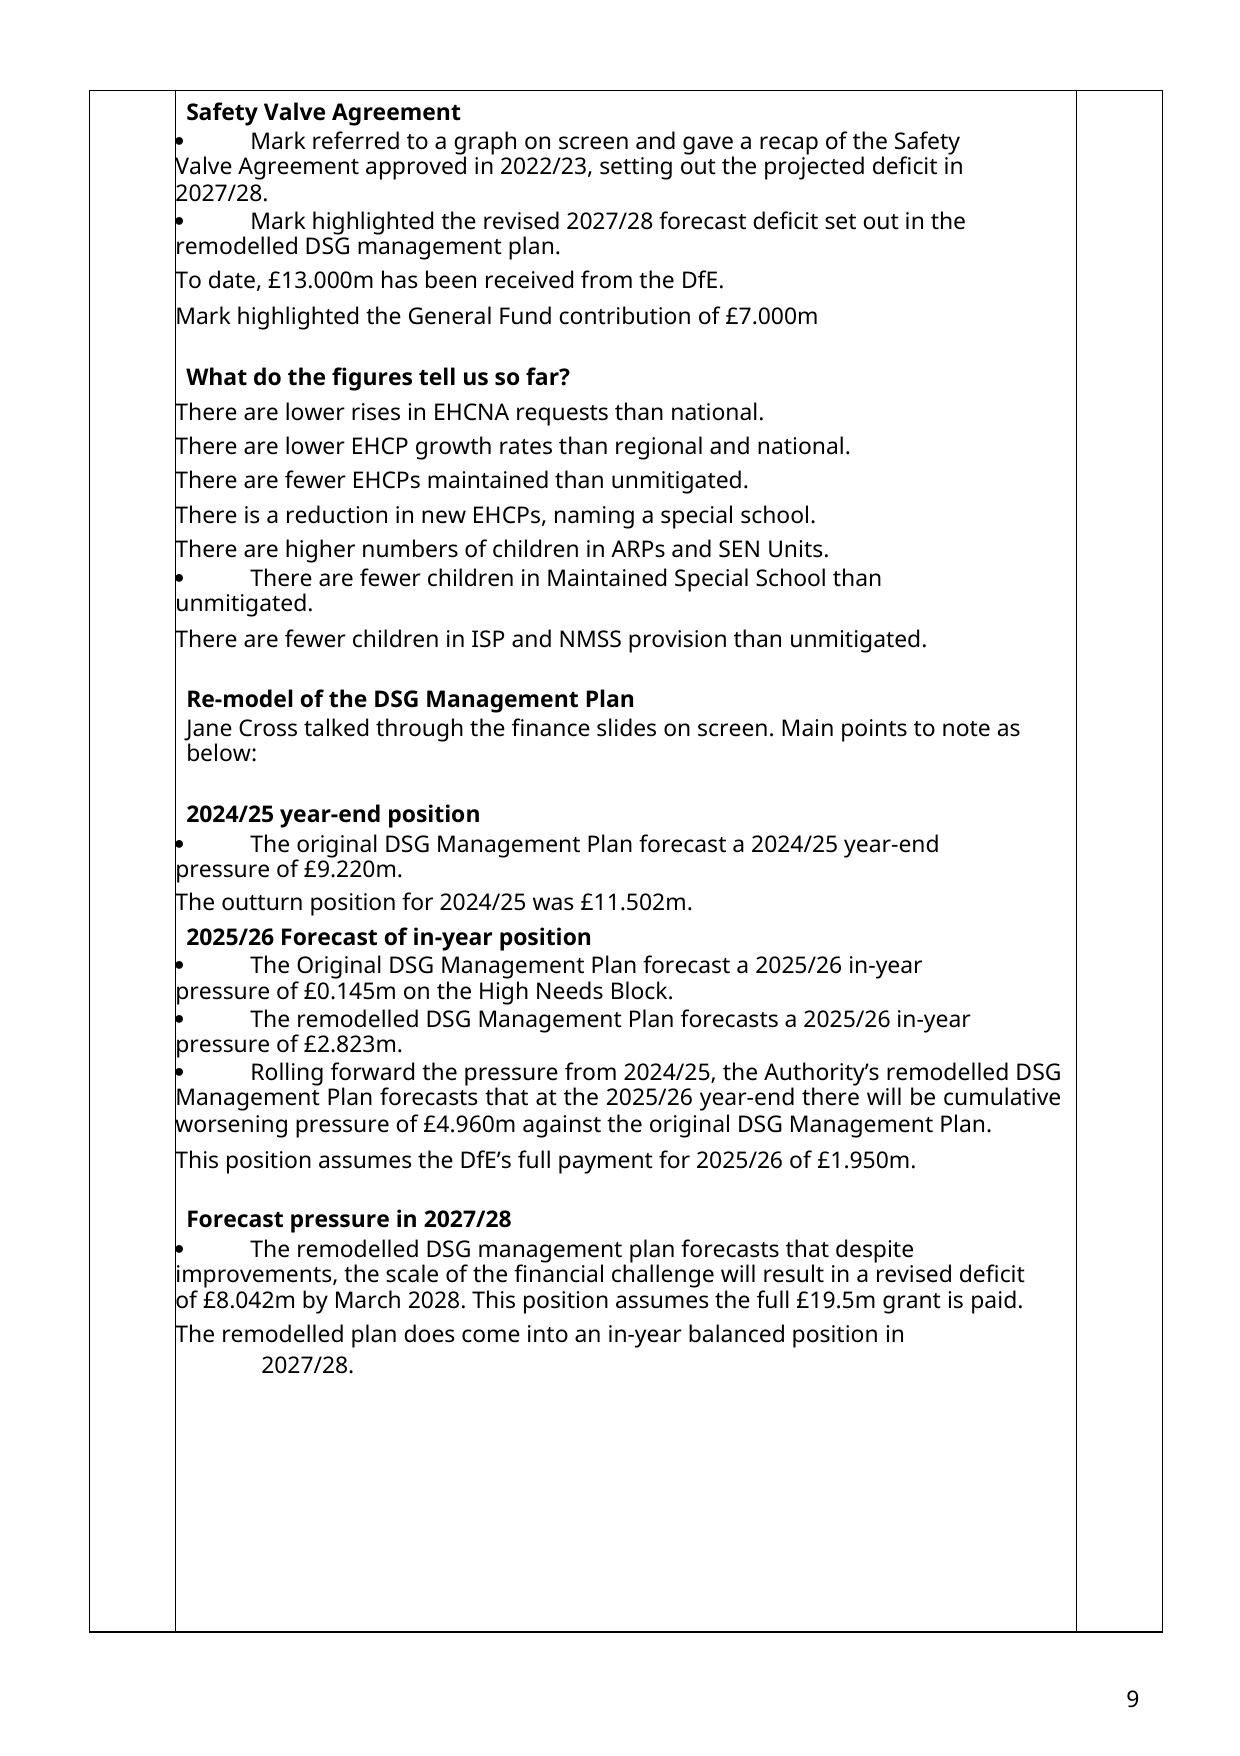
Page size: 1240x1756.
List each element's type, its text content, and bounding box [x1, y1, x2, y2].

table_header Safety Valve Agreement Mark referred to a graph on screen and gave a recap of the Safety Valve Agreement approved in 2022/23, setting out the projected deficit in 2027/28. Mark highlighted the revised 2027/28 forecast deficit set out in the remodelled DSG management plan. To date, £13.000m has been received from the DfE. Mark highlighted the General Fund contribution of £7.000m What do the figures tell us so far? There are lower rises in EHCNA requests than national. There are lower EHCP growth rates than regional and national. There are fewer EHCPs maintained than unmitigated. There is a reduction in new EHCPs, naming a special school. There are higher numbers of children in ARPs and SEN Units. There are fewer children in Maintained Special School than unmitigated. There are fewer children in ISP and NMSS provision than unmitigated. Re-model of the DSG Management Plan Jane Cross talked through the finance slides on screen. Main points to note as below: 2024/25 year-end position The original DSG Management Plan forecast a 2024/25 year-end pressure of £9.220m. The outturn position for 2024/25 was £11.502m. 2025/26 Forecast of in-year position The Original DSG Management Plan forecast a 2025/26 in-year pressure of £0.145m on the High Needs Block. The remodelled DSG Management Plan forecasts a 2025/26 in-year pressure of £2.823m. Rolling forward the pressure from 2024/25, the Authority’s remodelled DSG Management Plan forecasts that at the 2025/26 year-end there will be cumulative worsening pressure of £4.960m against the original DSG Management Plan. This position assumes the DfE’s full payment for 2025/26 of £1.950m. Forecast pressure in 2027/28 The remodelled DSG management plan forecasts that despite improvements, the scale of the financial challenge will result in a revised deficit of £8.042m by March 2028. This position assumes the full £19.5m grant is paid. The remodelled plan does come into an in-year balanced position in 2027/28. [176, 91, 1076, 1631]
table_header [90, 91, 175, 1631]
table_header [1077, 91, 1162, 1631]
